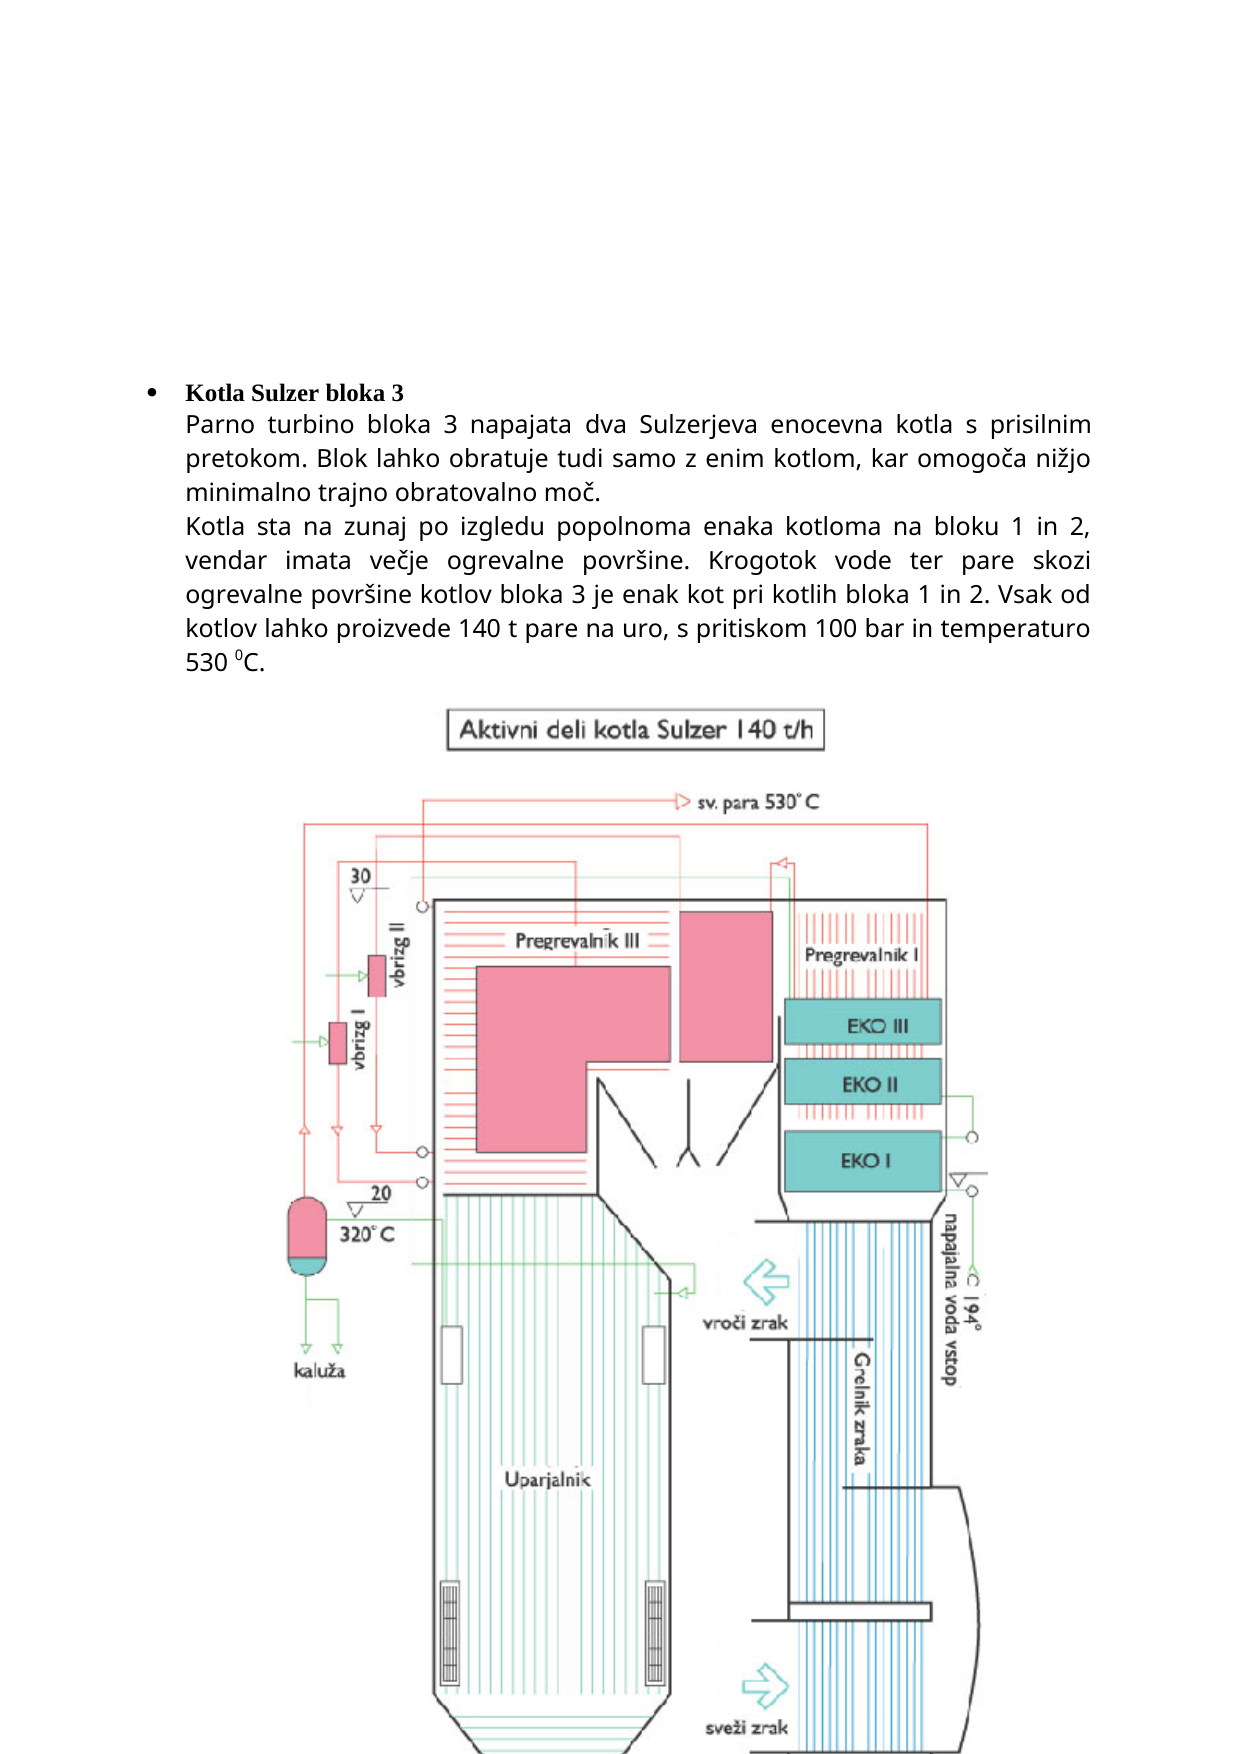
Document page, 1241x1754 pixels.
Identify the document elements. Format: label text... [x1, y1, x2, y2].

text Parno turbino bloka 3 napajata dva Sulzerjeva enocevna kotla s prisilnim pretokom. Blok lahko obratuje tudi samo z enim kotlom, kar omogoča nižjo minimalno trajno obratovalno moč. [185, 406, 1093, 508]
text Kotla sta na zunaj po izgledu popolnoma enaka kotloma na bloku 1 in 2, vendar imata večje ogrevalne površine. Krogotok vode ter pare skozi ogrevalne površine kotlov bloka 3 je enak kot pri kotlih bloka 1 in 2. Vsak od kotlov lahko proizvede 140 t pare na uro, s pritiskom 100 bar in temperaturo 530 0C. [185, 508, 1093, 679]
list Kotla Sulzer bloka 3 [148, 378, 1093, 406]
picture [285, 680, 988, 1754]
